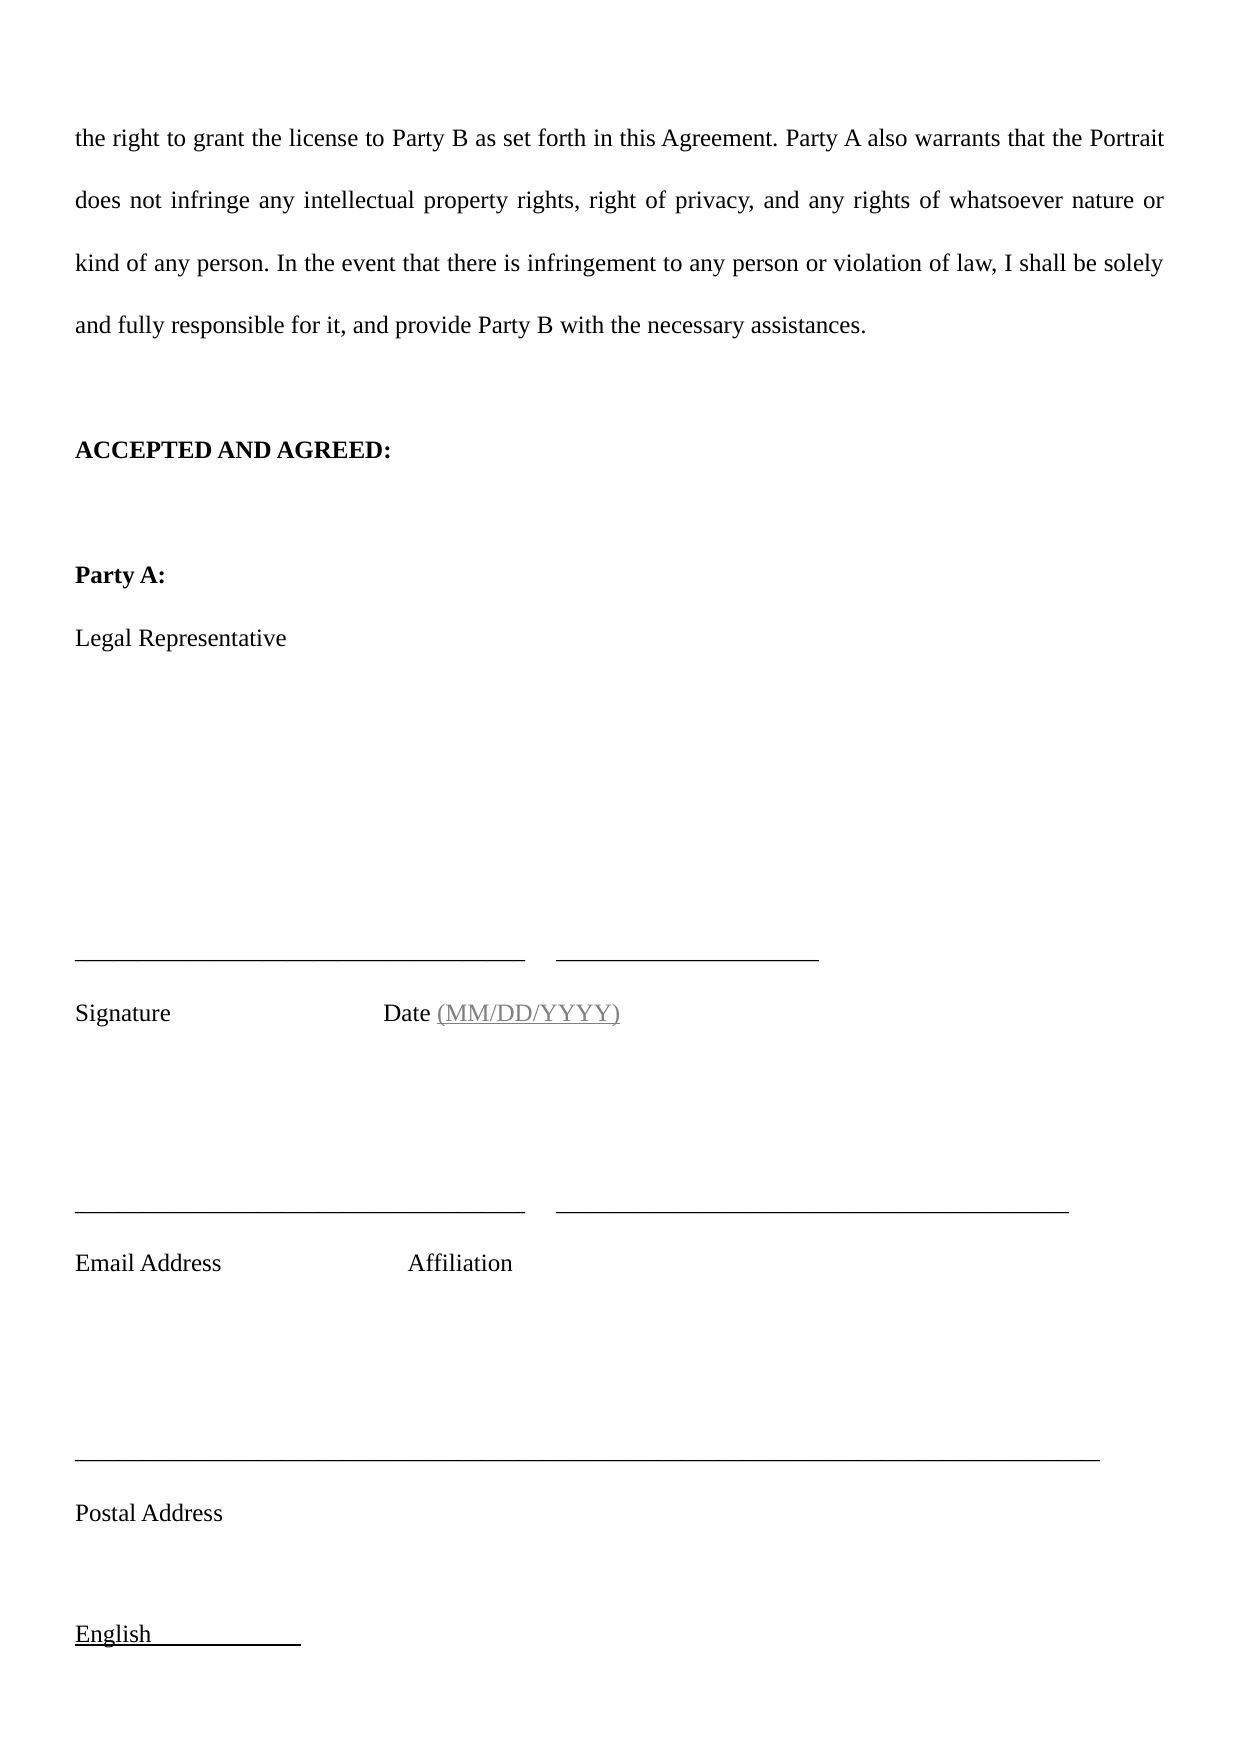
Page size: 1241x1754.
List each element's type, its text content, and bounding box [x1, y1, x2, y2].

text ____________________________________ _____________________ [75, 908, 1165, 971]
text __________________________________________________________________________________ [75, 1408, 1165, 1471]
text ACCEPTED AND AGREED: [75, 408, 1165, 471]
text Party A: [75, 533, 1165, 596]
text English [75, 1619, 1165, 1649]
text ____________________________________ _________________________________________ [75, 1158, 1165, 1221]
text Signature Date (MM/DD/YYYY) [75, 971, 1165, 1033]
text the right to grant the license to Party B as set forth in this Agreement. Party A also warrants that the Portrait does not infringe any intellectual property rights, right of privacy, and any rights of whatsoever nature or kind of any person. In the event that there is infringement to any person or violation of law, I shall be solely and fully responsible for it, and provide Party B with the necessary assistances. [75, 96, 1165, 346]
text Email Address Affiliation [75, 1221, 1165, 1283]
text Legal Representative [75, 596, 1165, 658]
text Postal Address [75, 1471, 1165, 1533]
